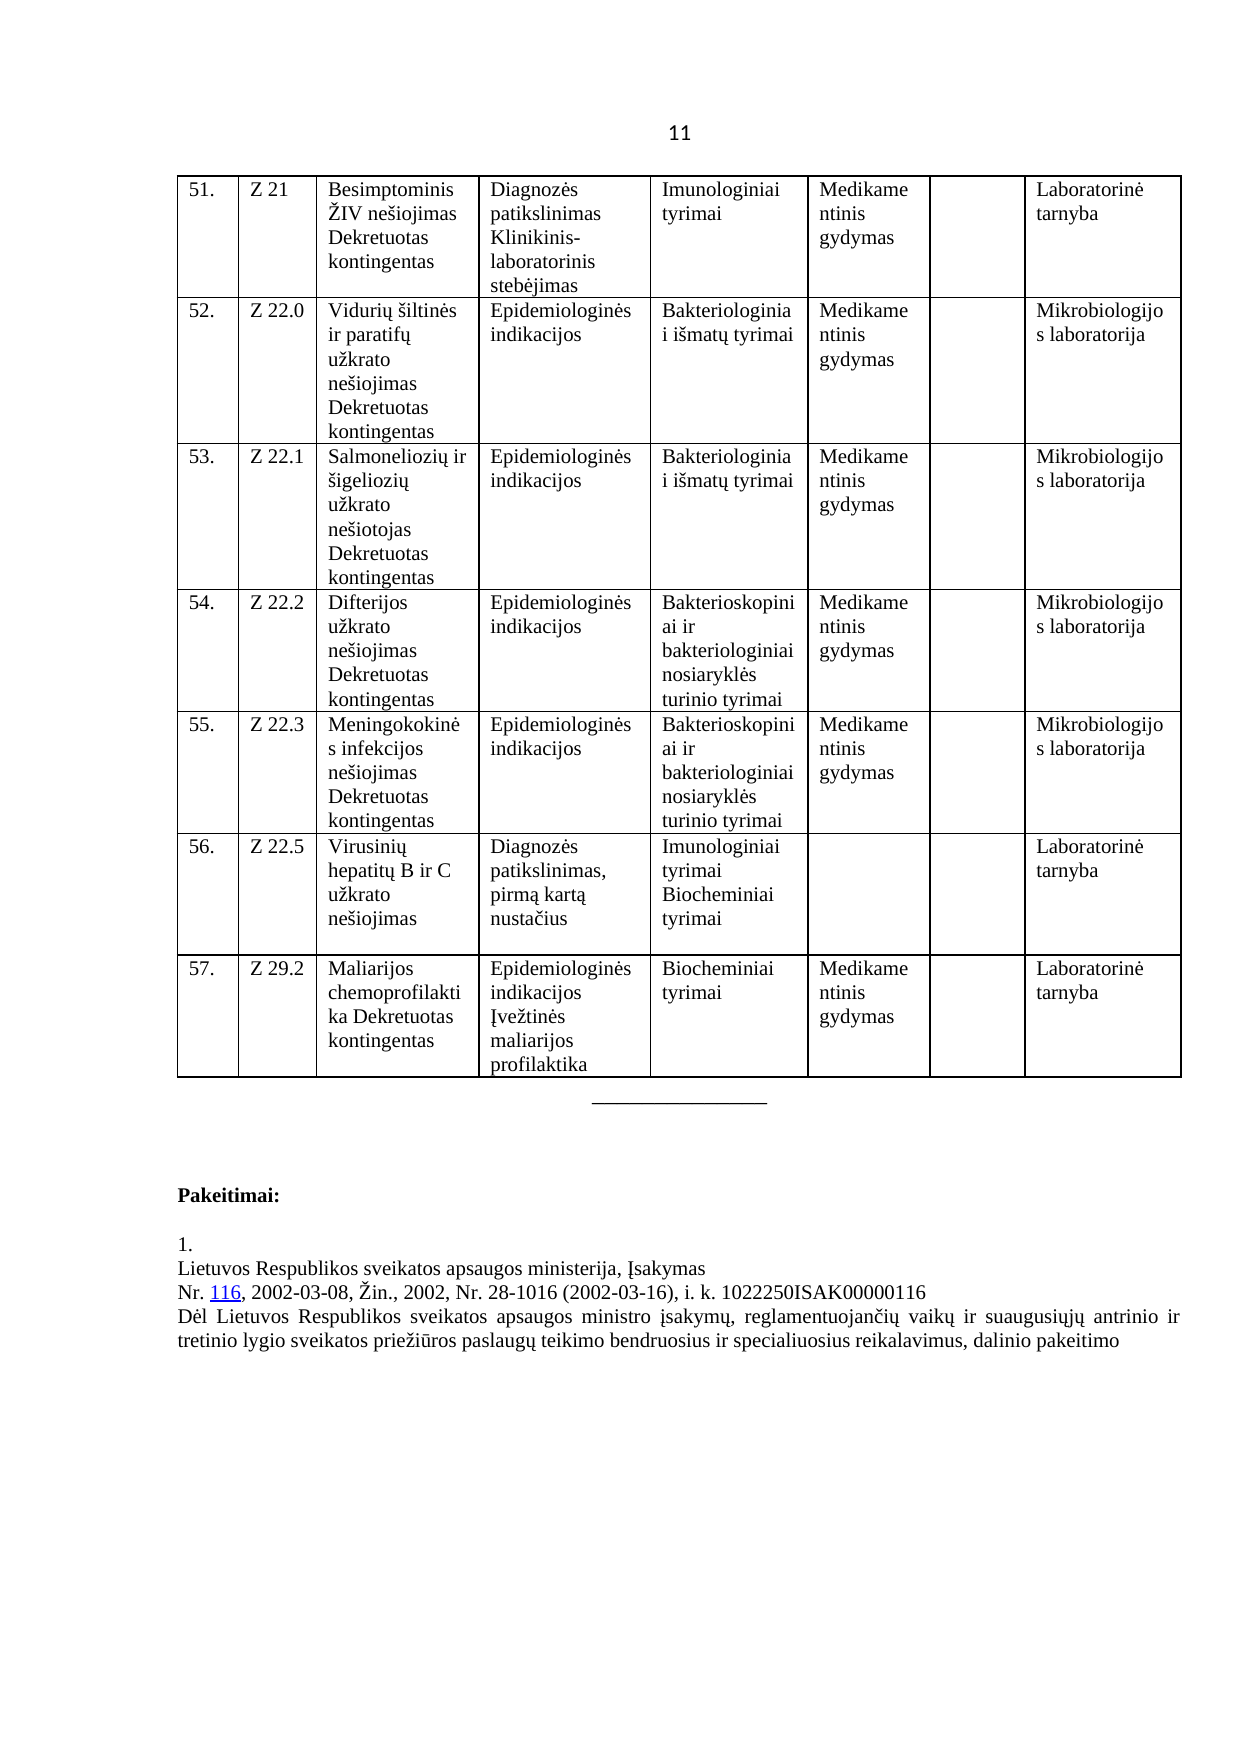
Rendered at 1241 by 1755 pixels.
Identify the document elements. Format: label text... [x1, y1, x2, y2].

table_cell 52. [178, 298, 238, 443]
table_cell Mikrobiologijos laboratorija [1026, 590, 1180, 711]
table_cell 56. [178, 834, 238, 954]
table_cell Z 21 [239, 177, 316, 297]
table_cell Laboratorinė tarnyba [1026, 177, 1180, 297]
table_cell Laboratorinė tarnyba [1026, 834, 1180, 954]
table_cell Epidemiologinės indikacijos [480, 712, 650, 832]
table_cell Medikamentinis gydymas [809, 590, 929, 711]
table_cell 53. [178, 444, 238, 589]
table_cell Bakteriologiniai išmatų tyrimai [651, 444, 807, 589]
table_cell Meningokokinės infekcijos nešiojimas Dekretuotas kontingentas [317, 712, 478, 832]
text Dėl Lietuvos Respublikos sveikatos apsaugos ministro įsakymų, reglamentuojančių vaikų ir suaugusiųjų antrinio ir tretinio lygio sveikatos priežiūros paslaugų teikimo bendruosius ir specialiuosius reikalavimus, dalinio pakeitimo [177, 1304, 1181, 1352]
table_cell Medikamentinis gydymas [809, 956, 929, 1076]
table_cell Diagnozės patikslinimas, pirmą kartą nustačius [480, 834, 650, 954]
table_cell Medikamentinis gydymas [809, 444, 929, 589]
table_cell 55. [178, 712, 238, 832]
table_cell [931, 712, 1024, 832]
table_cell Vidurių šiltinės ir paratifų užkrato nešiojimas Dekretuotas kontingentas [317, 298, 478, 443]
table_cell [931, 177, 1024, 297]
table_cell 54. [178, 590, 238, 711]
table_cell Difterijos užkrato nešiojimas Dekretuotas kontingentas [317, 590, 478, 711]
table_cell [931, 298, 1024, 443]
table_cell Medikamentinis gydymas [809, 712, 929, 832]
text Nr. 116, 2002-03-08, Žin., 2002, Nr. 28-1016 (2002-03-16), i. k. 1022250ISAK00000116 [177, 1279, 1181, 1304]
table_cell Medikamentinis gydymas [809, 298, 929, 443]
table_cell [931, 444, 1024, 589]
table_cell Z 22.5 [239, 834, 316, 954]
table_cell Z 22.2 [239, 590, 316, 711]
table_cell Besimptominis ŽIV nešiojimas Dekretuotas kontingentas [317, 177, 478, 297]
table_cell Mikrobiologijos laboratorija [1026, 712, 1180, 832]
text Pakeitimai: [177, 1183, 1181, 1207]
table_cell Salmoneliozių ir šigeliozių užkrato nešiotojas Dekretuotas kontingentas [317, 444, 478, 589]
text 1. [177, 1231, 1181, 1256]
table_cell Bakterioskopiniai ir bakteriologiniai nosiaryklės turinio tyrimai [651, 712, 807, 832]
table_cell Bakterioskopiniai ir bakteriologiniai nosiaryklės turinio tyrimai [651, 590, 807, 711]
table_cell Medikamentinis gydymas [809, 177, 929, 297]
table_cell Biocheminiai tyrimai [651, 956, 807, 1076]
table_cell 51. [178, 177, 238, 297]
table_cell Z 22.0 [239, 298, 316, 443]
table_cell [809, 834, 929, 954]
table_cell Z 29.2 [239, 956, 316, 1076]
text Lietuvos Respublikos sveikatos apsaugos ministerija, Įsakymas [177, 1256, 1181, 1279]
table_cell Z 22.3 [239, 712, 316, 832]
table_cell Epidemiologinės indikacijos [480, 444, 650, 589]
table_cell Mikrobiologijos laboratorija [1026, 444, 1180, 589]
table_cell Epidemiologinės indikacijos [480, 590, 650, 711]
table_cell [931, 956, 1024, 1076]
table_cell Mikrobiologijos laboratorija [1026, 298, 1180, 443]
table_cell 57. [178, 956, 238, 1076]
table_cell Imunologiniai tyrimai [651, 177, 807, 297]
text ______________ [177, 1078, 1181, 1106]
table_cell Bakteriologiniai išmatų tyrimai [651, 298, 807, 443]
table_cell Maliarijos chemoprofilaktika Dekretuotas kontingentas [317, 956, 478, 1076]
table_cell Z 22.1 [239, 444, 316, 589]
table_cell Epidemiologinės indikacijos [480, 298, 650, 443]
table_cell [931, 590, 1024, 711]
table_cell Epidemiologinės indikacijos Įvežtinės maliarijos profilaktika [480, 956, 650, 1076]
table_cell Diagnozės patikslinimas Klinikinis-laboratorinis stebėjimas [480, 177, 650, 297]
table_cell Virusinių hepatitų B ir C užkrato nešiojimas [317, 834, 478, 954]
table_cell Laboratorinė tarnyba [1026, 956, 1180, 1076]
table_cell Imunologiniai tyrimai Biocheminiai tyrimai [651, 834, 807, 954]
table_cell [931, 834, 1024, 954]
